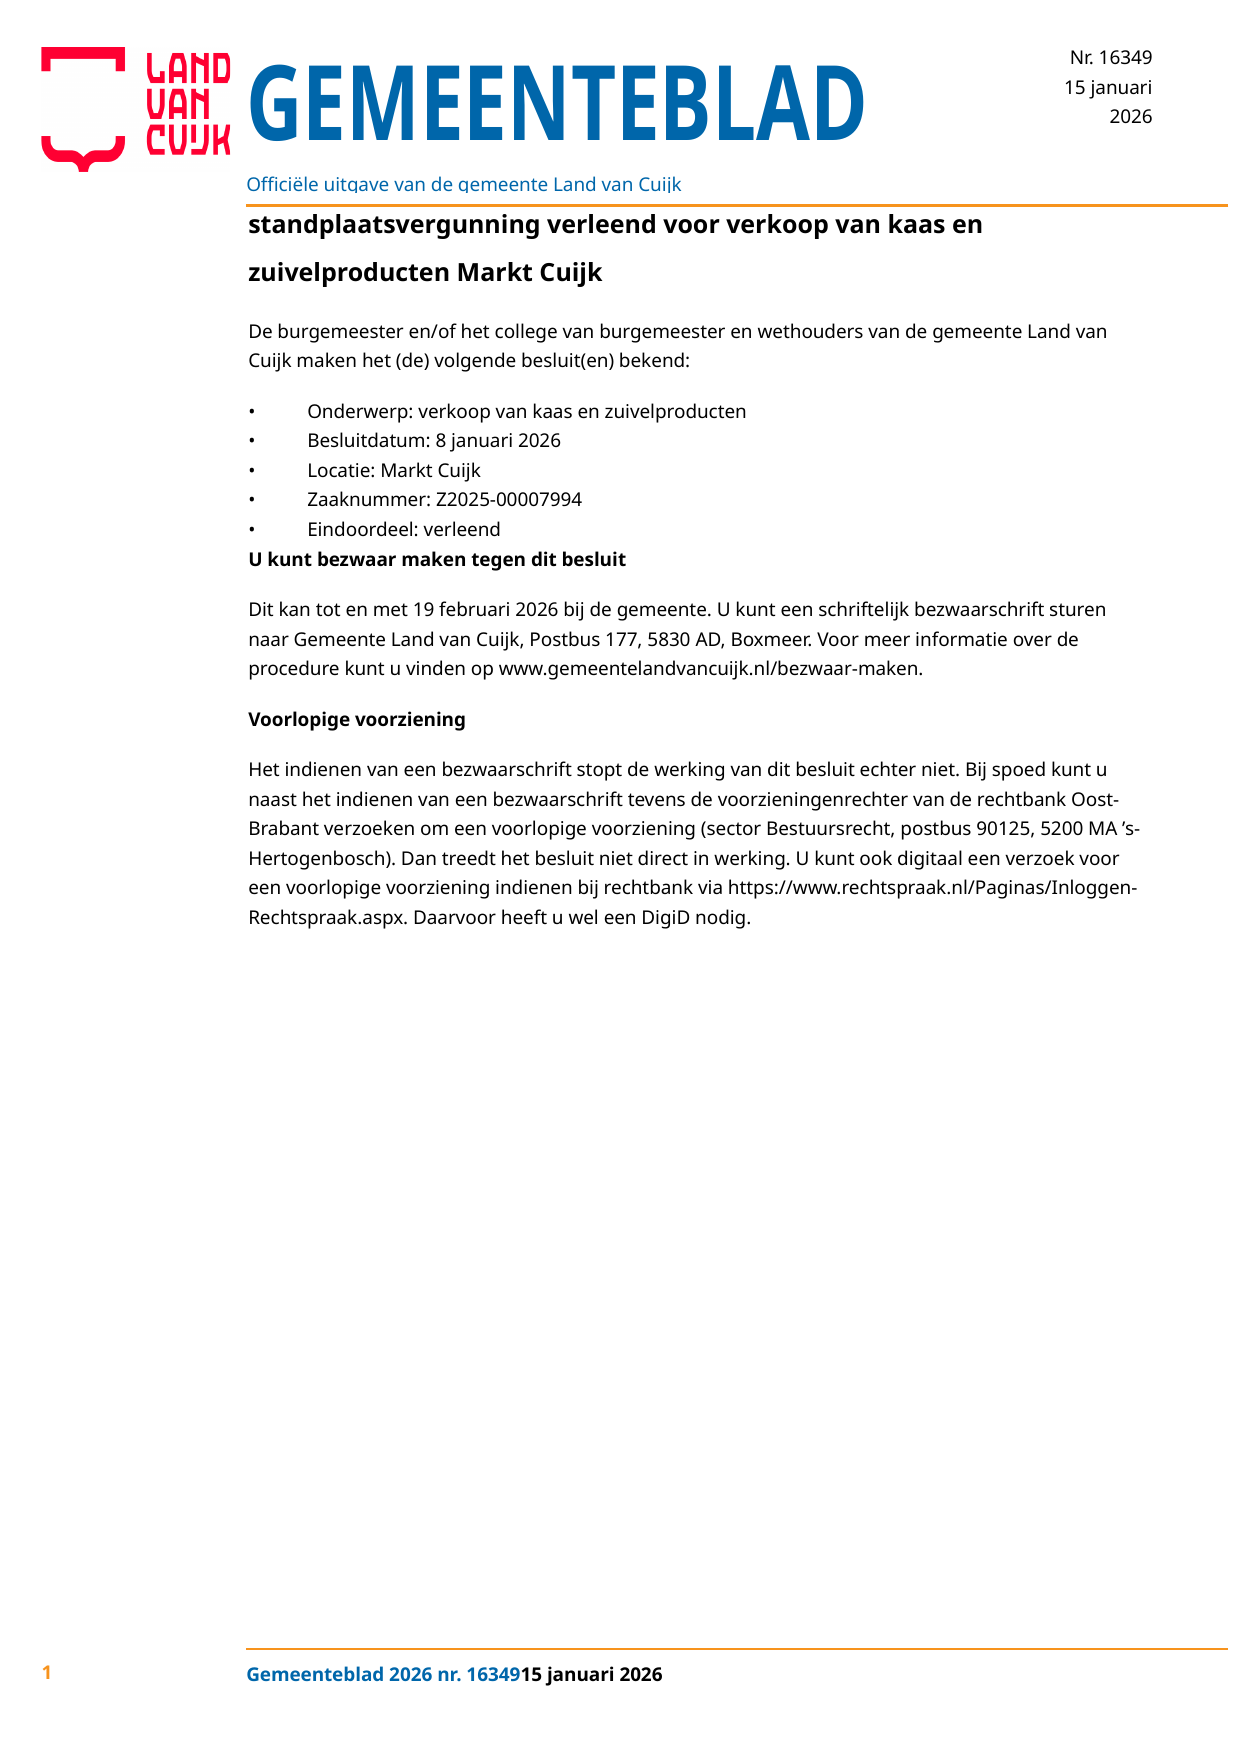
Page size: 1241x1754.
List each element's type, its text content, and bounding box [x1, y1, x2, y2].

text Dit kan tot en met 19 februari 2026 bij de gemeente. U kunt een schriftelijk bezwaarschrift sturen naar Gemeente Land van Cuijk, Postbus 177, 5830 AD, Boxmeer. Voor meer informatie over de procedure kunt u vinden op www.gemeentelandvancuijk.nl/bezwaar-maken. [248, 596, 1152, 681]
text standplaatsvergunning verleend voor verkoop van kaas en zuivelproducten Markt Cuijk [248, 207, 1152, 288]
text U kunt bezwaar maken tegen dit besluit [248, 546, 1152, 572]
text De burgemeester en/of het college van burgemeester en wethouders van de gemeente Land van Cuijk maken het (de) volgende besluit(en) bekend: [248, 318, 1152, 373]
text Voorlopige voorziening [248, 706, 1152, 732]
list Onderwerp: verkoop van kaas en zuivelproducten [248, 398, 1152, 424]
list Locatie: Markt Cuijk [248, 457, 1152, 483]
list Besluitdatum: 8 januari 2026 [248, 427, 1152, 453]
list Zaaknummer: Z2025-00007994 [248, 487, 1152, 512]
text Het indienen van een bezwaarschrift stopt de werking van dit besluit echter niet. Bij spoed kunt u naast het indienen van een bezwaarschrift tevens de voorzieningenrechter van de rechtbank Oost-Brabant verzoeken om een voorlopige voorziening (sector Bestuursrecht, postbus 90125, 5200 MA ’s-Hertogenbosch). Dan treedt het besluit niet direct in werking. U kunt ook digitaal een verzoek voor een voorlopige voorziening indienen bij rechtbank via https://www.rechtspraak.nl/Paginas/Inloggen-Rechtspraak.aspx. Daarvoor heeft u wel een DigiD nodig. [248, 756, 1152, 930]
list Eindoordeel: verleend [248, 516, 1152, 542]
picture [41, 47, 231, 172]
